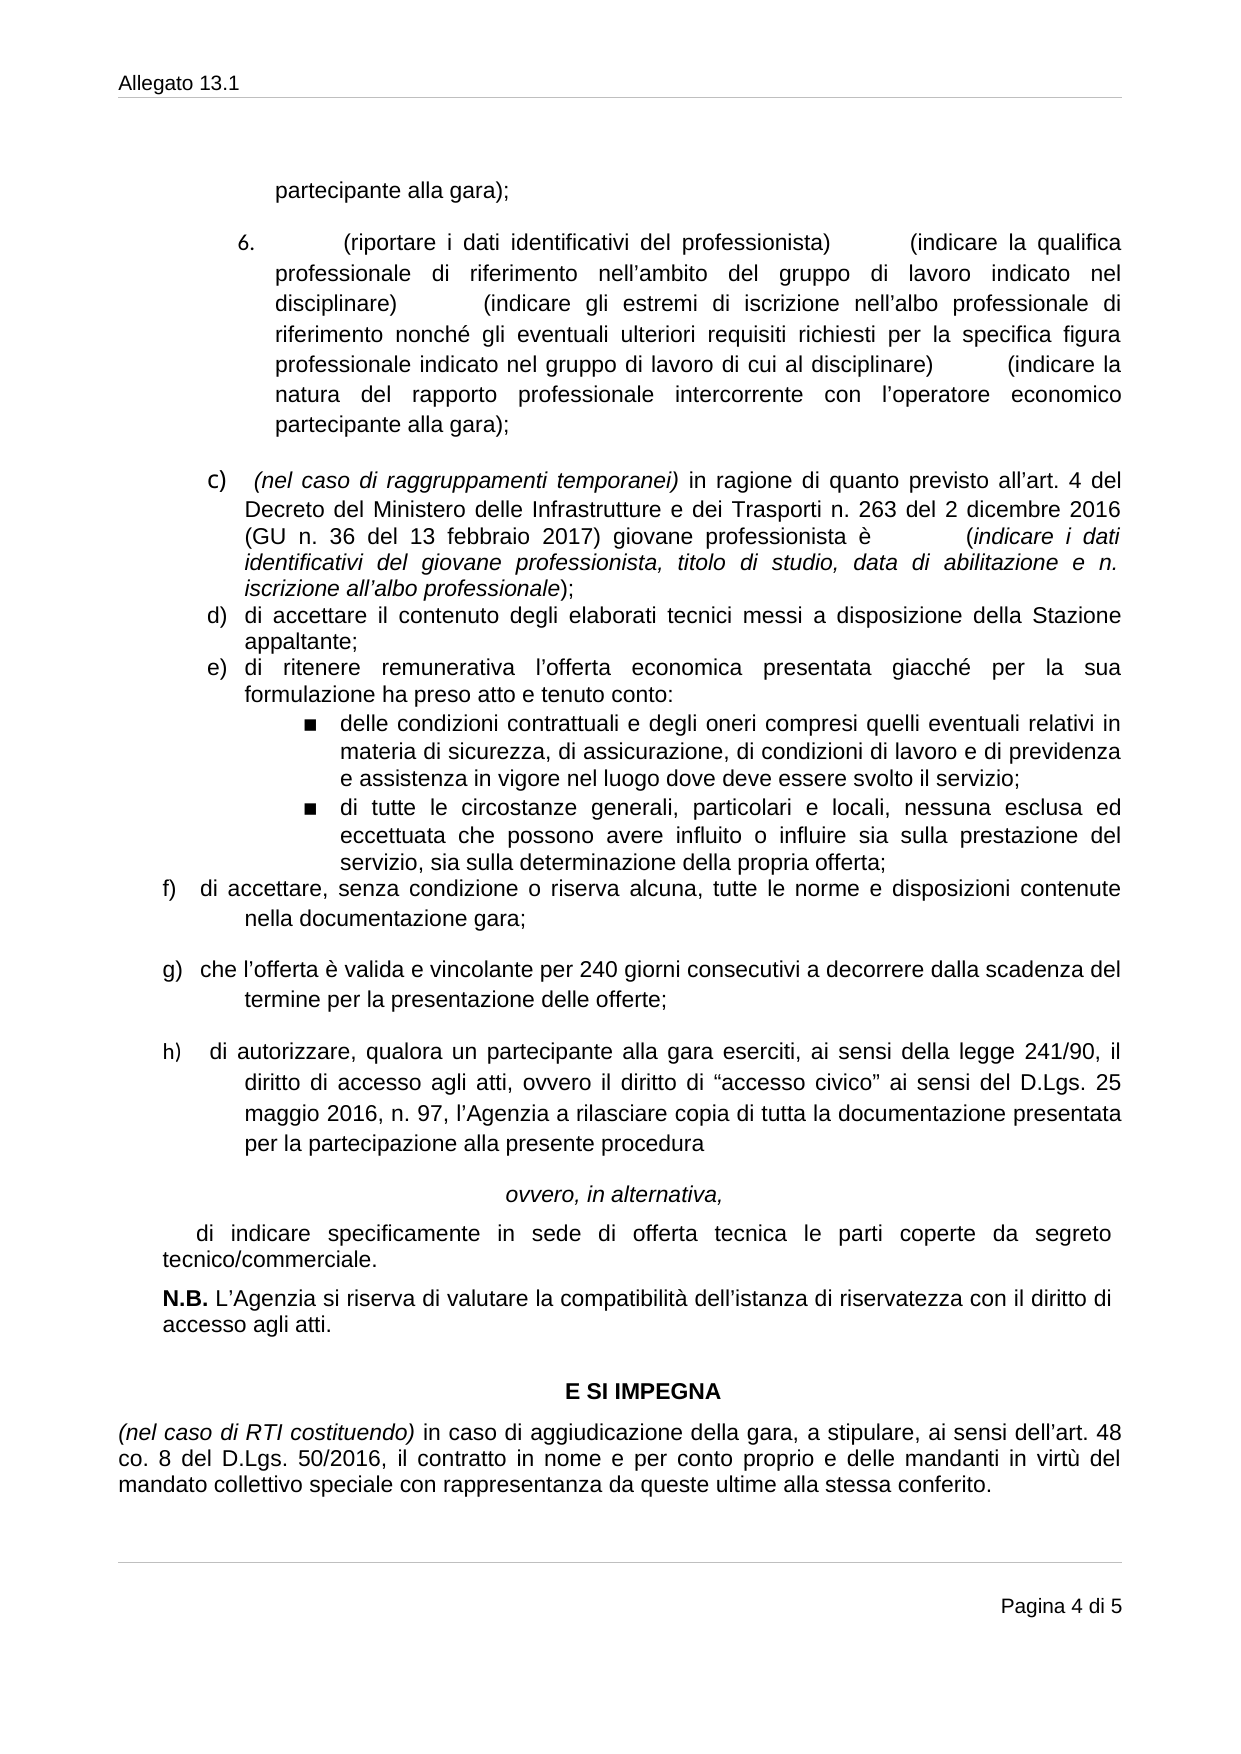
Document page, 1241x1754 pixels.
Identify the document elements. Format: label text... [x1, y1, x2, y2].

text N.B. L’Agenzia si riserva di valutare la compatibilità dell’istanza di riservatezza con il diritto di accesso agli atti. [162, 1285, 1113, 1338]
list di accettare il contenuto degli elaborati tecnici messi a disposizione della Stazione appaltante; [207, 602, 1122, 654]
list di tutte le circostanze generali, particolari e locali, nessuna esclusa ed eccettuata che possono avere influito o influire sia sulla prestazione del servizio, sia sulla determinazione della propria offerta; [302, 791, 1122, 875]
text ovvero, in alternativa, [118, 1181, 1113, 1207]
list di accettare, senza condizione o riserva alcuna, tutte le norme e disposizioni contenute nella documentazione gara; [162, 875, 1122, 932]
text (nel caso di RTI costituendo) in caso di aggiudicazione della gara, a stipulare, ai sensi dell’art. 48 co. 8 del D.Lgs. 50/2016, il contratto in nome e per conto proprio e delle mandanti in virtù del mandato collettivo speciale con rappresentanza da queste ultime alla stessa conferito. [118, 1419, 1122, 1498]
list che l’offerta è valida e vincolante per 240 giorni consecutivi a decorrere dalla scadenza del termine per la presentazione delle offerte; [162, 956, 1122, 1013]
text E SI IMPEGNA [170, 1378, 1122, 1404]
list delle condizioni contrattuali e degli oneri compresi quelli eventuali relativi in materia di sicurezza, di assicurazione, di condizioni di lavoro e di previdenza e assistenza in vigore nel luogo dove deve essere svolto il servizio; [302, 707, 1122, 791]
list partecipante alla gara); [237, 177, 1122, 203]
list (riportare i dati identificativi del professionista) (indicare la qualifica professionale di riferimento nell’ambito del gruppo di lavoro indicato nel disciplinare) (indicare gli estremi di iscrizione nell’albo professionale di riferimento nonché gli eventuali ulteriori requisiti richiesti per la specifica figura professionale indicato nel gruppo di lavoro di cui al disciplinare) (indicare la natura del rapporto professionale intercorrente con l’operatore economico partecipante alla gara); [237, 228, 1122, 437]
list di ritenere remunerativa l’offerta economica presentata giacché per la sua formulazione ha preso atto e tenuto conto: [207, 654, 1122, 707]
text di indicare specificamente in sede di offerta tecnica le parti coperte da segreto tecnico/commerciale. [162, 1220, 1113, 1272]
list (nel caso di raggruppamenti temporanei) in ragione di quanto previsto all’art. 4 del Decreto del Ministero delle Infrastrutture e dei Trasporti n. 263 del 2 dicembre 2016 (GU n. 36 del 13 febbraio 2017) giovane professionista è (indicare i dati identificativi del giovane professionista, titolo di studio, data di abilitazione e n. iscrizione all’albo professionale); [207, 462, 1122, 602]
list di autorizzare, qualora un partecipante alla gara eserciti, ai sensi della legge 241/90, il diritto di accesso agli atti, ovvero il diritto di “accesso civico” ai sensi del D.Lgs. 25 maggio 2016, n. 97, l’Agenzia a rilasciare copia di tutta la documentazione presentata per la partecipazione alla presente procedura [162, 1037, 1122, 1156]
